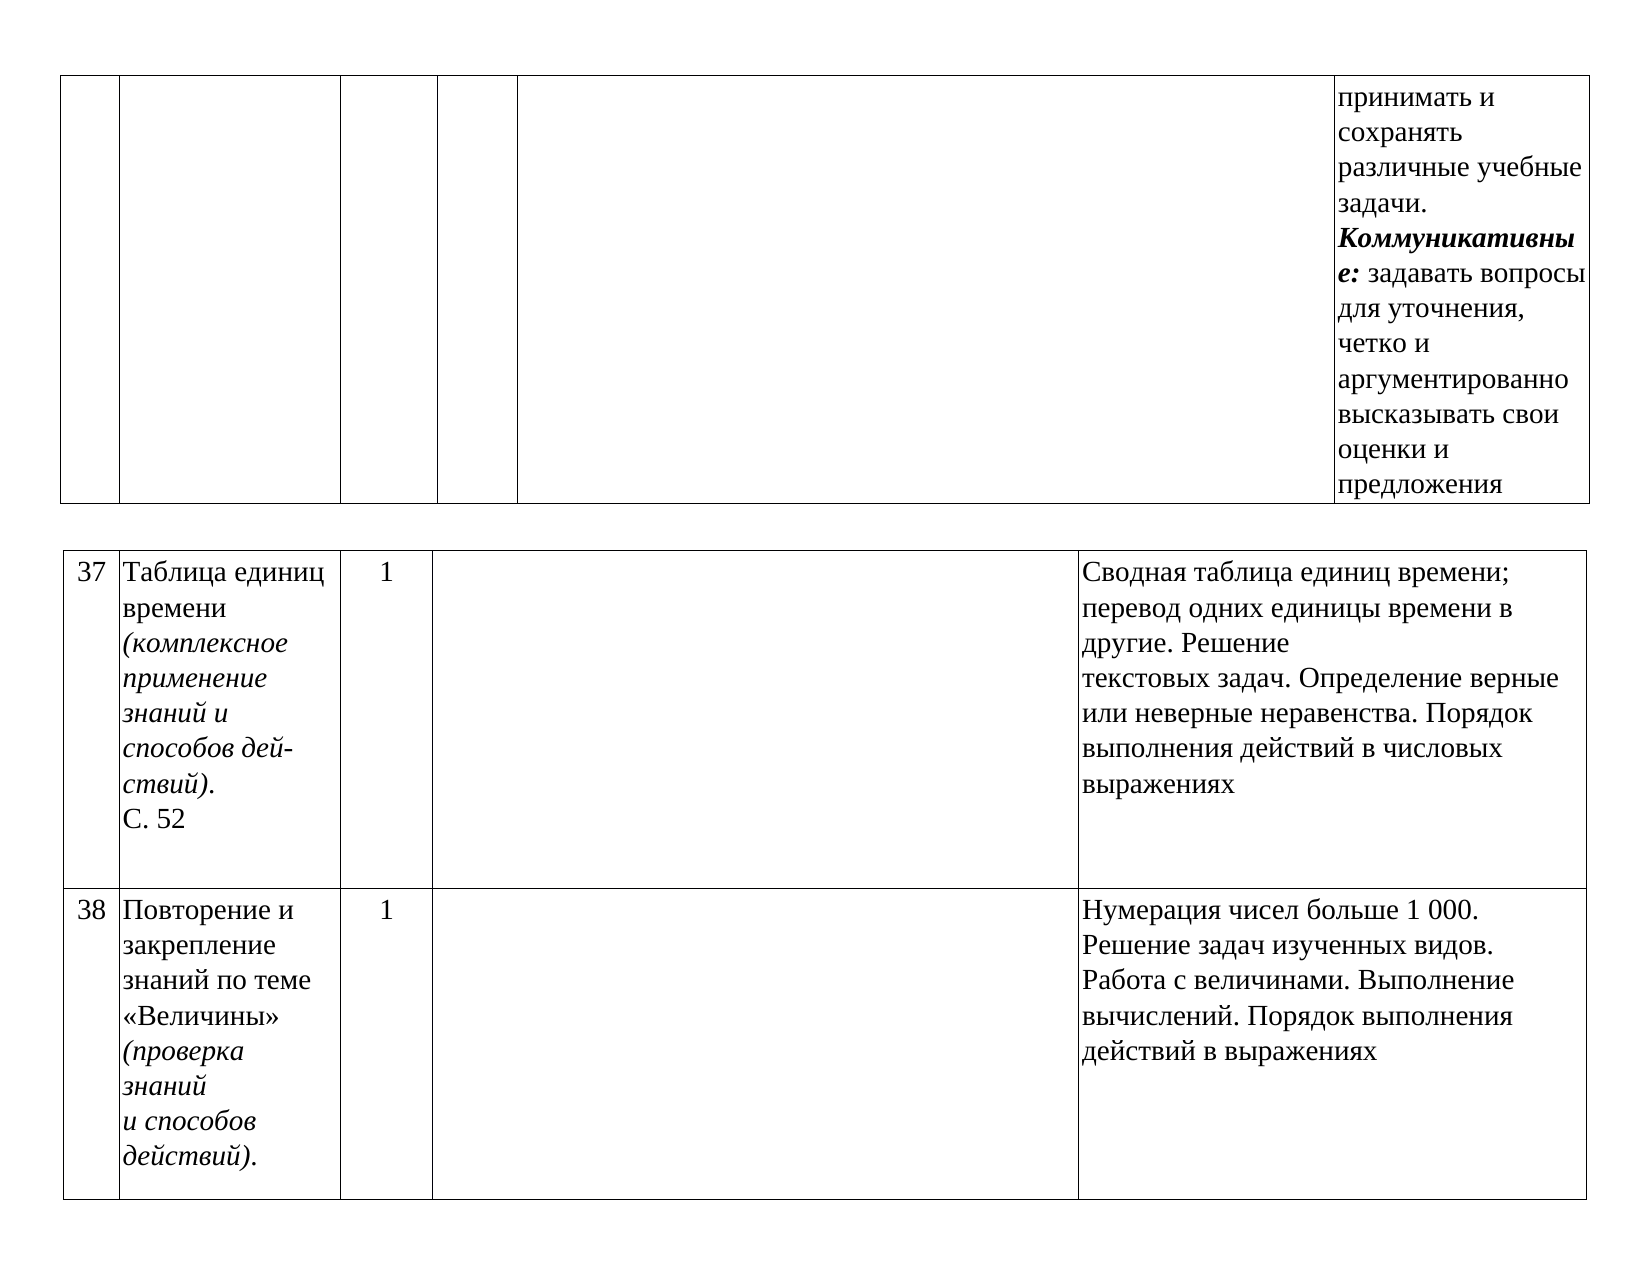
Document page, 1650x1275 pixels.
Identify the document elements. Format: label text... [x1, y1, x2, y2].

table_cell [433, 889, 1078, 1199]
table_cell [518, 76, 1334, 503]
table_cell Нумерация чисел больше 1 000. Решение задач изученных видов. Работа с величинами. Выполнение вычислений. Порядок выполнения действий в выражениях [1079, 889, 1586, 1199]
table_header 1 [341, 551, 432, 888]
table_cell 1 [341, 889, 432, 1199]
table_cell [341, 76, 437, 503]
table_cell [120, 76, 340, 503]
table_header Сводная таблица единиц времени; перевод одних единицы времени в другие. Решение текстовых задач. Определение верные или неверные неравенства. Порядок выполнения действий в числовых выражениях [1079, 551, 1586, 888]
table_cell [61, 76, 119, 503]
table_header [433, 551, 1078, 888]
table_cell 38 [64, 889, 119, 1199]
table_header Таблица единиц времени (комплексное применение знаний и способов дей-ствий). С. 52 [120, 551, 340, 888]
table_cell [438, 76, 517, 503]
table_cell Повторение и закрепление знаний по теме «Величины» (проверка знаний и способов действий). [120, 889, 340, 1199]
table_cell принимать и сохранять различные учебные задачи. Коммуникативные: задавать вопросы для уточнения, четко и аргументированно высказывать свои оценки и предложения [1335, 76, 1589, 503]
table_header 37 [64, 551, 119, 888]
